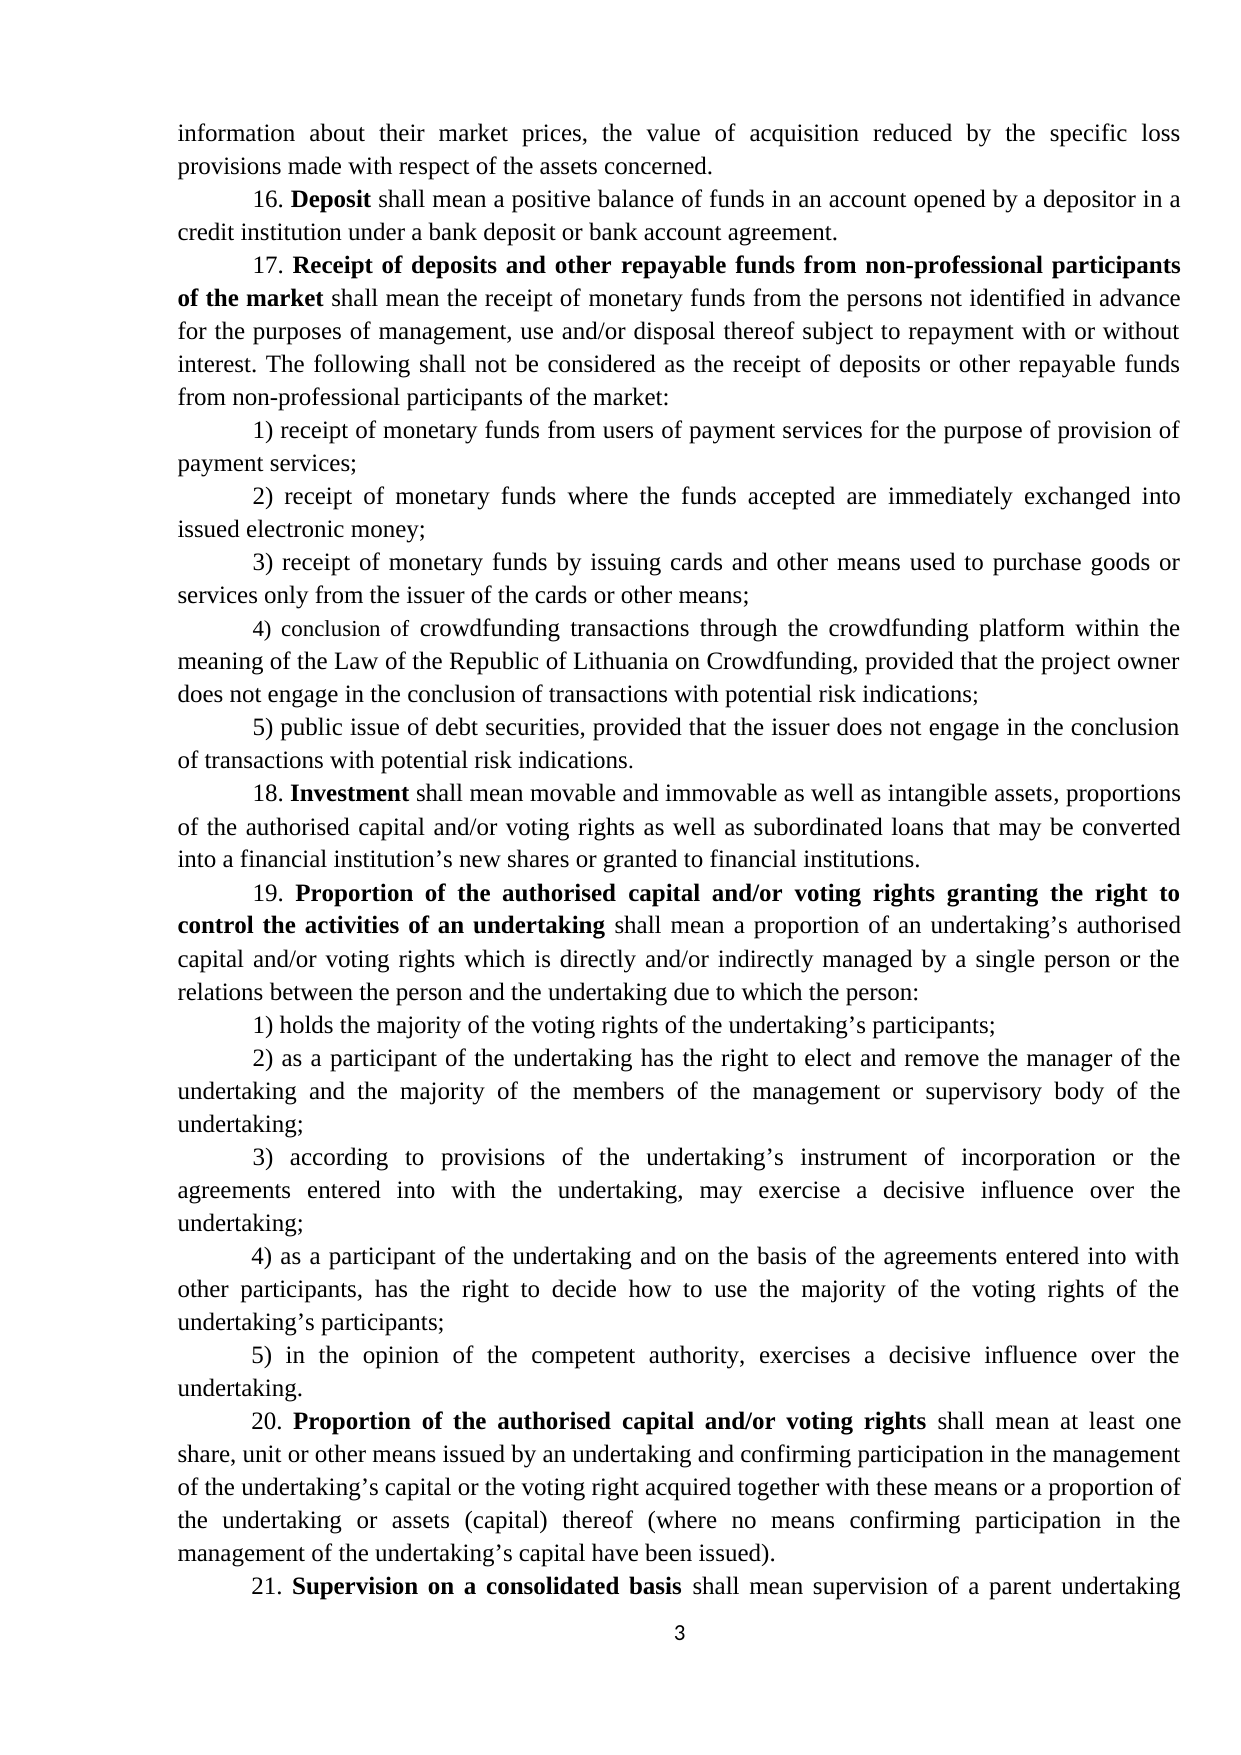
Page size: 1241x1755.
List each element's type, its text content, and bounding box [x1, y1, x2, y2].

text 5) in the opinion of the competent authority, exercises a decisive influence over the undertaking. [177, 1340, 1181, 1402]
text 5) public issue of debt securities, provided that the issuer does not engage in the conclusion of transactions with potential risk indications. [177, 712, 1181, 774]
text 2) as a participant of the undertaking has the right to elect and remove the manager of the undertaking and the majority of the members of the management or supervisory body of the undertaking; [177, 1043, 1181, 1137]
text 3) receipt of monetary funds by issuing cards and other means used to purchase goods or services only from the issuer of the cards or other means; [177, 547, 1181, 609]
text 4) as a participant of the undertaking and on the basis of the agreements entered into with other participants, has the right to decide how to use the majority of the voting rights of the undertaking’s participants; [177, 1241, 1181, 1336]
text 19. Proportion of the authorised capital and/or voting rights granting the right to control the activities of an undertaking shall mean a proportion of an undertaking’s authorised capital and/or voting rights which is directly and/or indirectly managed by a single person or the relations between the person and the undertaking due to which the person: [177, 878, 1181, 1005]
text 4) conclusion of crowdfunding transactions through the crowdfunding platform within the meaning of the Law of the Republic of Lithuania on Crowdfunding, provided that the project owner does not engage in the conclusion of transactions with potential risk indications; [177, 613, 1181, 708]
text 20. Proportion of the authorised capital and/or voting rights shall mean at least one share, unit or other means issued by an undertaking and confirming participation in the management of the undertaking’s capital or the voting right acquired together with these means or a proportion of the undertaking or assets (capital) thereof (where no means confirming participation in the management of the undertaking’s capital have been issued). [177, 1406, 1181, 1567]
text 3) according to provisions of the undertaking’s instrument of incorporation or the agreements entered into with the undertaking, may exercise a decisive influence over the undertaking; [177, 1142, 1181, 1237]
text 2) receipt of monetary funds where the funds accepted are immediately exchanged into issued electronic money; [177, 481, 1181, 543]
text information about their market prices, the value of acquisition reduced by the specific loss provisions made with respect of the assets concerned. [177, 118, 1181, 180]
text 17. Receipt of deposits and other repayable funds from non-professional participants of the market shall mean the receipt of monetary funds from the persons not identified in advance for the purposes of management, use and/or disposal thereof subject to repayment with or without interest. The following shall not be considered as the receipt of deposits or other repayable funds from non-professional participants of the market: [177, 250, 1181, 411]
text 1) holds the majority of the voting rights of the undertaking’s participants; [177, 1010, 1181, 1038]
text 16. Deposit shall mean a positive balance of funds in an account opened by a depositor in a credit institution under a bank deposit or bank account agreement. [177, 184, 1181, 246]
text 18. Investment shall mean movable and immovable as well as intangible assets, proportions of the authorised capital and/or voting rights as well as subordinated loans that may be converted into a financial institution’s new shares or granted to financial institutions. [177, 778, 1181, 873]
text 1) receipt of monetary funds from users of payment services for the purpose of provision of payment services; [177, 415, 1181, 477]
text 21. Supervision on a consolidated basis shall mean supervision of a parent undertaking [177, 1571, 1181, 1600]
